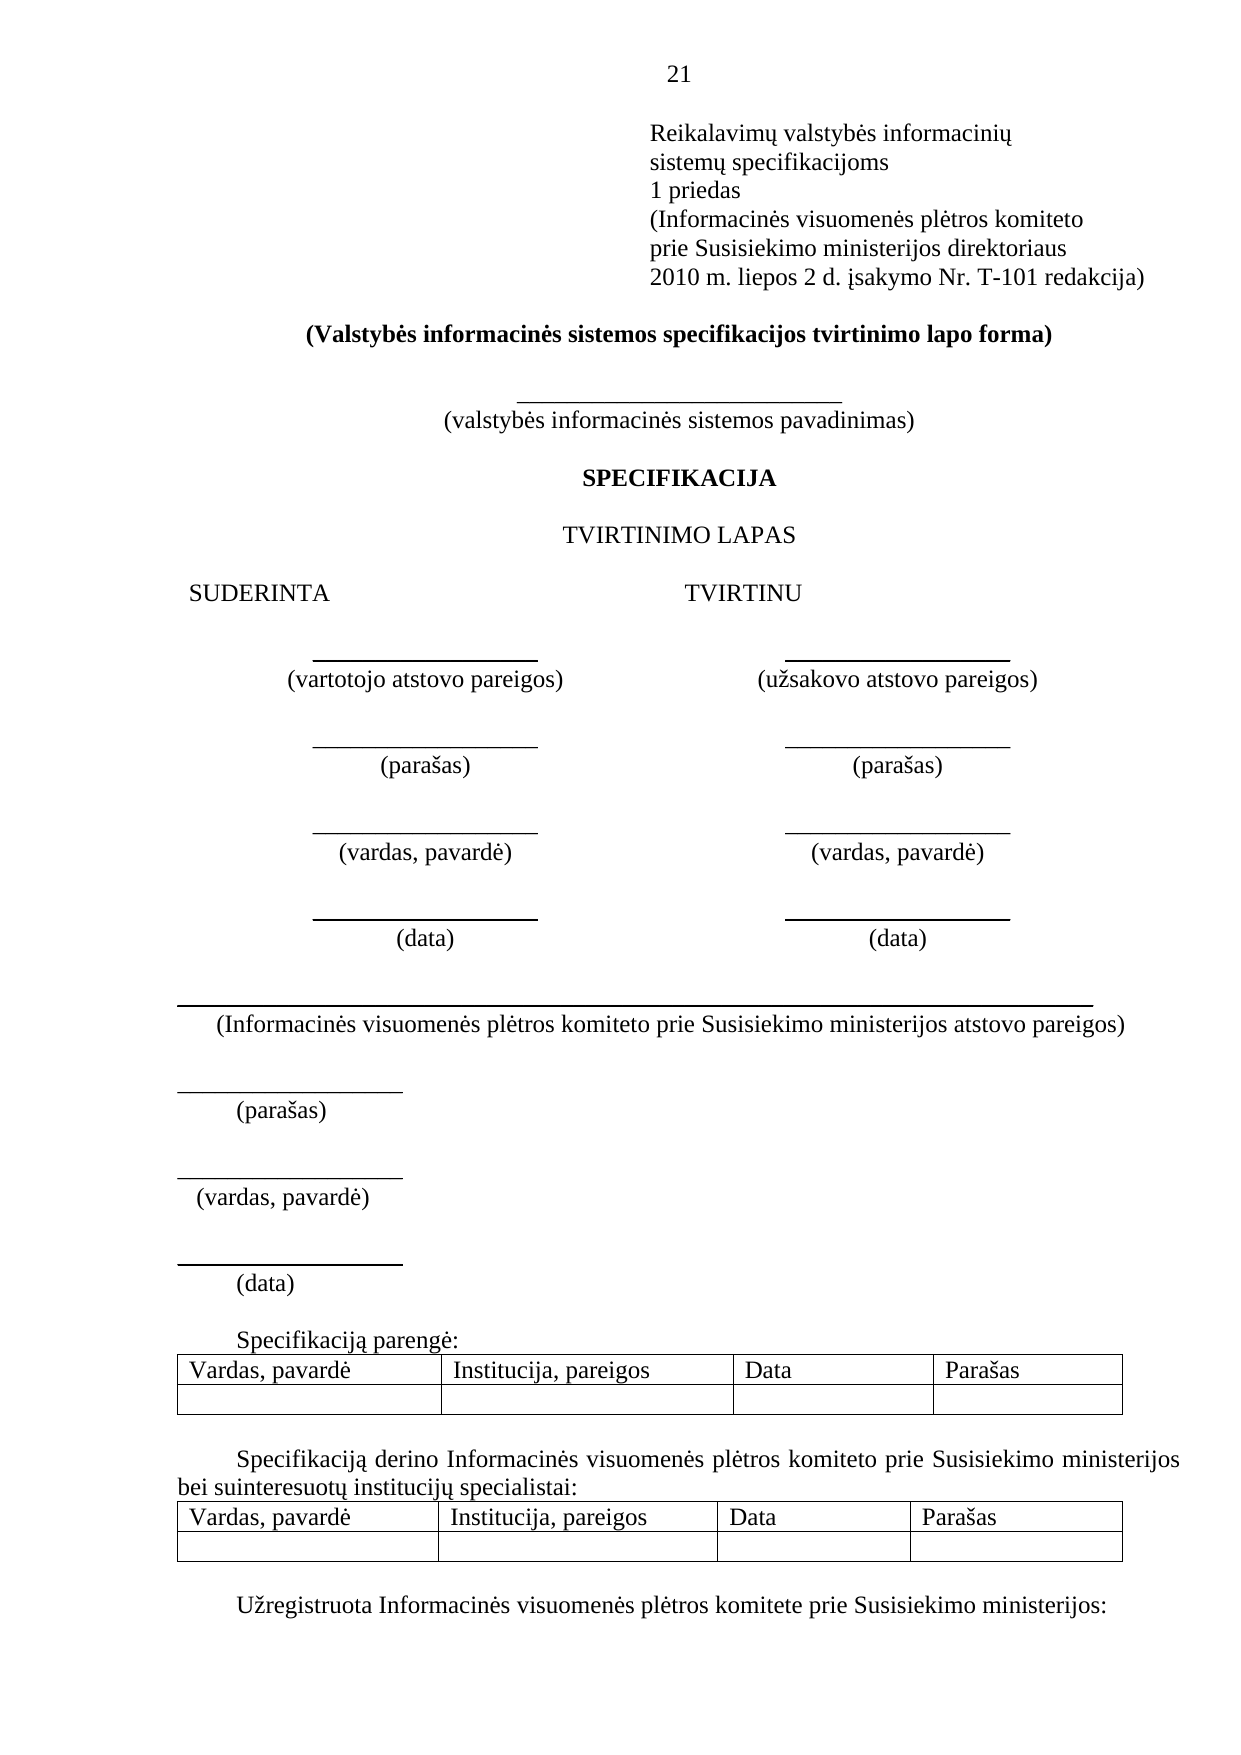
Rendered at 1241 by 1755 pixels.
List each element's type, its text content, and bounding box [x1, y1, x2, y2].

table_header SUDERINTA __________________ (vartotojo atstovo pareigos) __________________ (parašas) __________________ (vardas, pavardė) __________________ (data) [177, 578, 673, 952]
text 1 priedas [649, 176, 1181, 204]
table_header Parašas [911, 1502, 1122, 1531]
table_header Vardas, pavardė [178, 1355, 441, 1384]
text __________________________ [177, 377, 1181, 406]
text SPECIFIKACIJA [177, 463, 1181, 492]
table_header Data [734, 1355, 933, 1384]
text __________________ [177, 1067, 1181, 1096]
text _ [177, 981, 1181, 1009]
text (Informacinės visuomenės plėtros komiteto prie Susisiekimo ministerijos atstovo pareigos) [177, 1009, 1181, 1038]
table_cell [911, 1532, 1122, 1561]
table_cell [718, 1532, 910, 1561]
table_header TVIRTINU __________________ (užsakovo atstovo pareigos) __________________ (parašas) __________________ (vardas, pavardė) __________________ (data) [673, 578, 1122, 952]
text 2010 m. liepos 2 d. įsakymo Nr. T-101 redakcija) [649, 262, 1181, 291]
text (vardas, pavardė) [177, 1182, 1181, 1211]
text Reikalavimų valstybės informacinių [649, 118, 1181, 147]
text Užregistruota Informacinės visuomenės plėtros komitete prie Susisiekimo ministerijos: [177, 1591, 1181, 1619]
text TVIRTINIMO LAPAS [177, 521, 1181, 549]
text Specifikaciją parengė: [177, 1326, 1181, 1354]
text sistemų specifikacijoms [649, 147, 1181, 176]
table_header Institucija, pareigos [442, 1355, 733, 1384]
table_cell [178, 1385, 441, 1414]
text (valstybės informacinės sistemos pavadinimas) [177, 406, 1181, 434]
table_cell [178, 1532, 438, 1561]
table_header Data [718, 1502, 910, 1531]
text (Informacinės visuomenės plėtros komiteto [649, 204, 1181, 233]
table_cell [734, 1385, 933, 1414]
text Specifikaciją derino Informacinės visuomenės plėtros komiteto prie Susisiekimo ministerijos bei suinteresuotų institucijų specialistai: [177, 1444, 1181, 1501]
table_cell [439, 1532, 717, 1561]
text prie Susisiekimo ministerijos direktoriaus [649, 233, 1181, 262]
text __________________ [177, 1153, 1181, 1182]
text __________________ [177, 1239, 1181, 1268]
table_header Institucija, pareigos [439, 1502, 717, 1531]
table_cell [442, 1385, 733, 1414]
table_cell [934, 1385, 1122, 1414]
table_header Vardas, pavardė [178, 1502, 438, 1531]
text (Valstybės informacinės sistemos specifikacijos tvirtinimo lapo forma) [177, 319, 1181, 348]
text (data) [177, 1268, 1181, 1297]
table_header Parašas [934, 1355, 1122, 1384]
text (parašas) [177, 1096, 1181, 1124]
